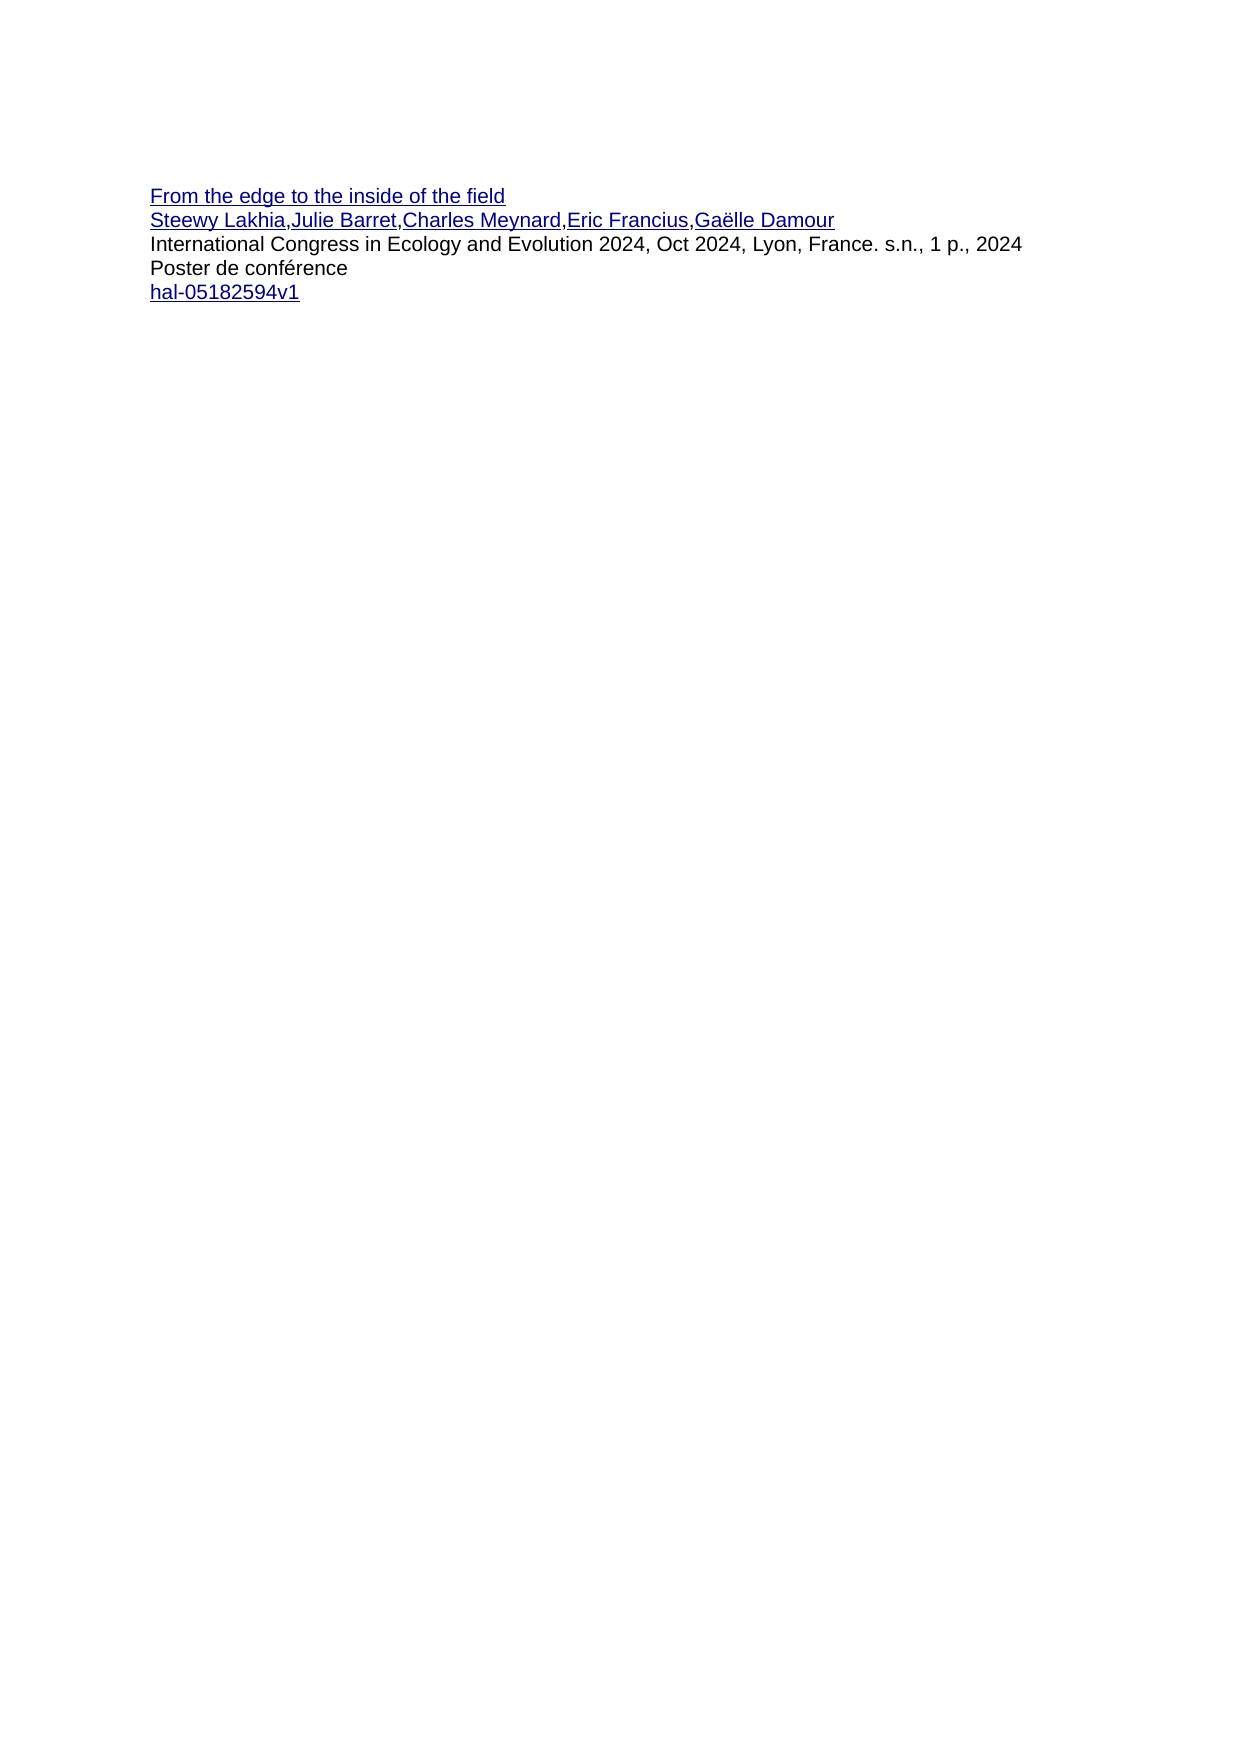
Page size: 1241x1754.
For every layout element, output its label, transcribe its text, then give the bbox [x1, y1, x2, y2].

table_header From the edge to the inside of the field Steewy Lakhia,Julie Barret,Charles Meynard,Eric Francius,Gaëlle Damour International Congress in Ecology and Evolution 2024, Oct 2024, Lyon, France. s.n., 1 p., 2024 Poster de conférence hal-05182594v1 [150, 184, 1090, 304]
